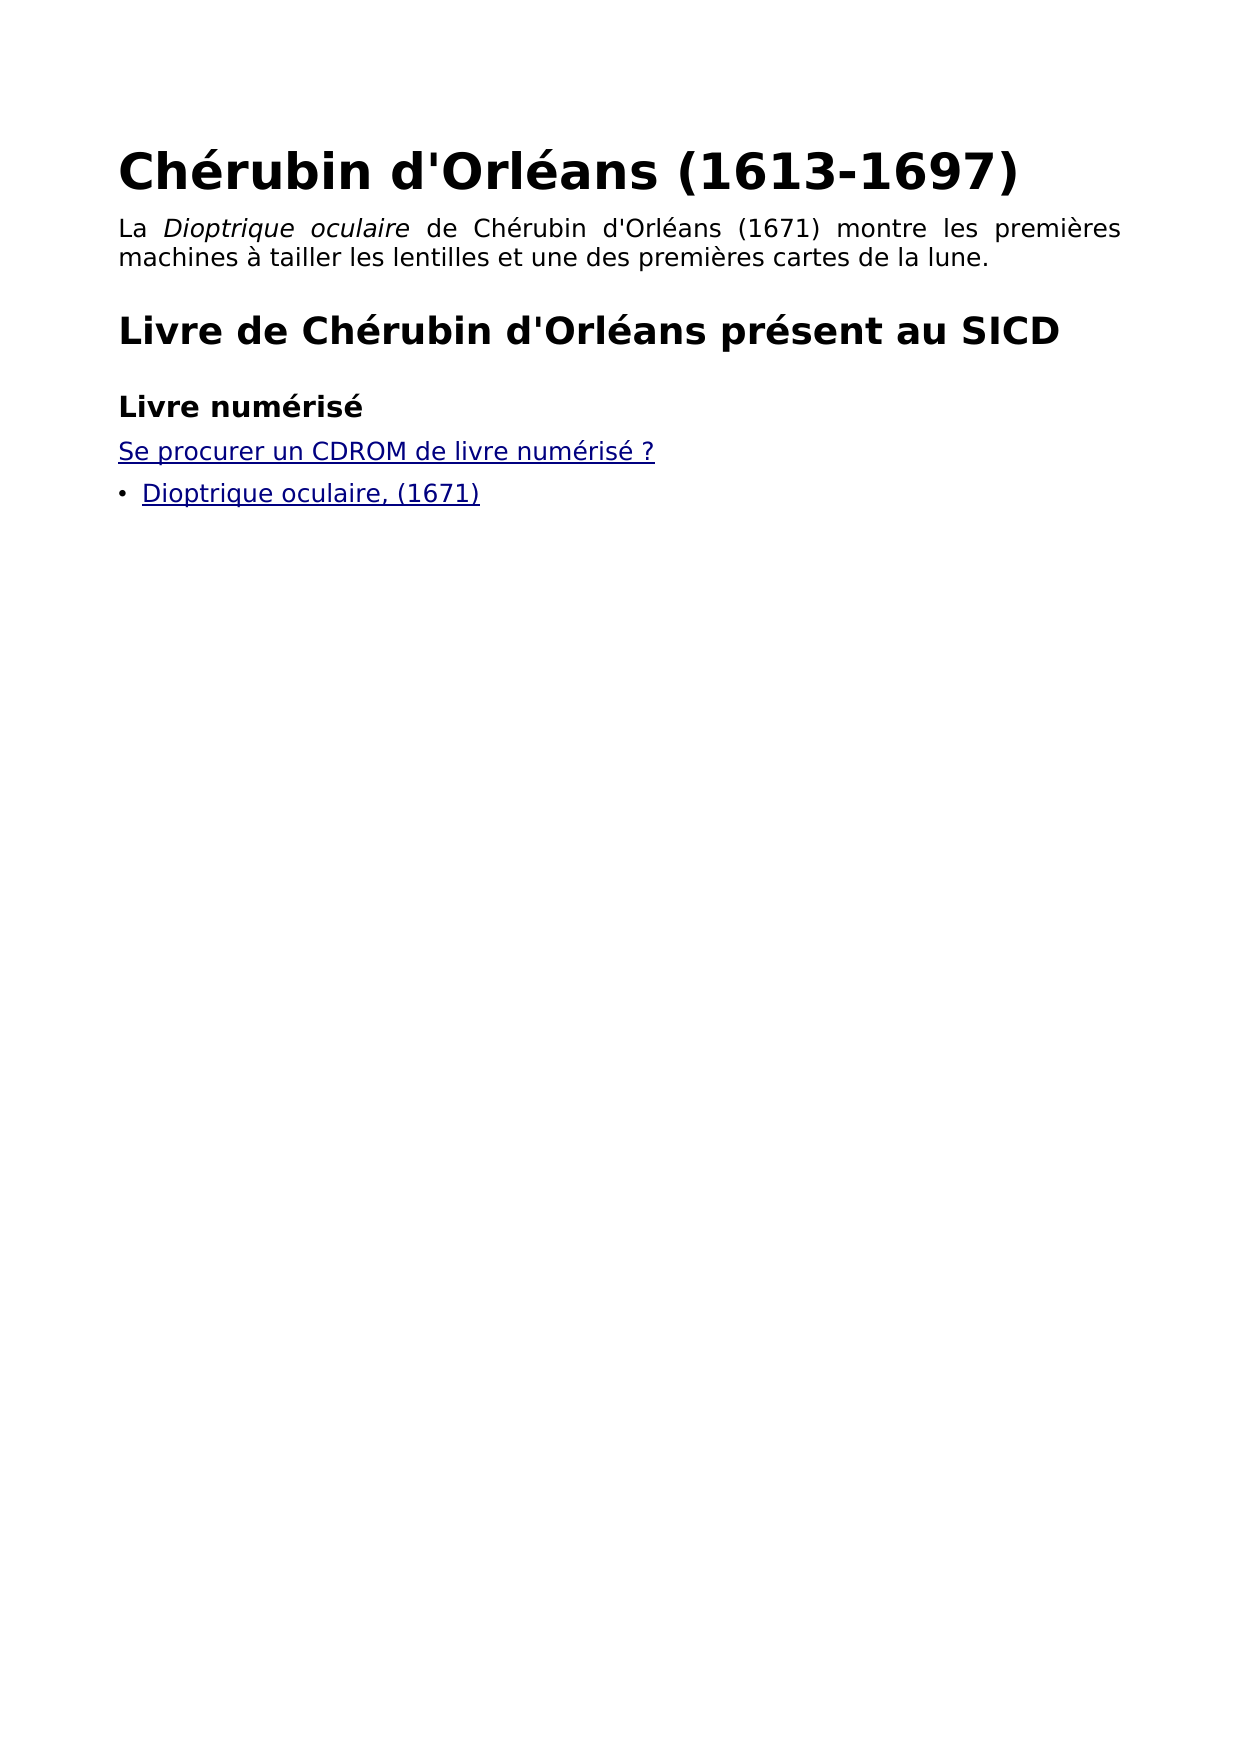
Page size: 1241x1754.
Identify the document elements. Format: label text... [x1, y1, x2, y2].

text Se procurer un CDROM de livre numérisé ? [118, 437, 1122, 466]
subtitle Livre numérisé [118, 391, 1122, 425]
list Dioptrique oculaire, (1671) [118, 479, 1122, 508]
subtitle Livre de Chérubin d'Orléans présent au SICD [118, 310, 1122, 353]
subtitle Chérubin d'Orléans (1613-1697) [118, 143, 1122, 201]
text La Dioptrique oculaire de Chérubin d'Orléans (1671) montre les premières machines à tailler les lentilles et une des premières cartes de la lune. [118, 214, 1122, 272]
